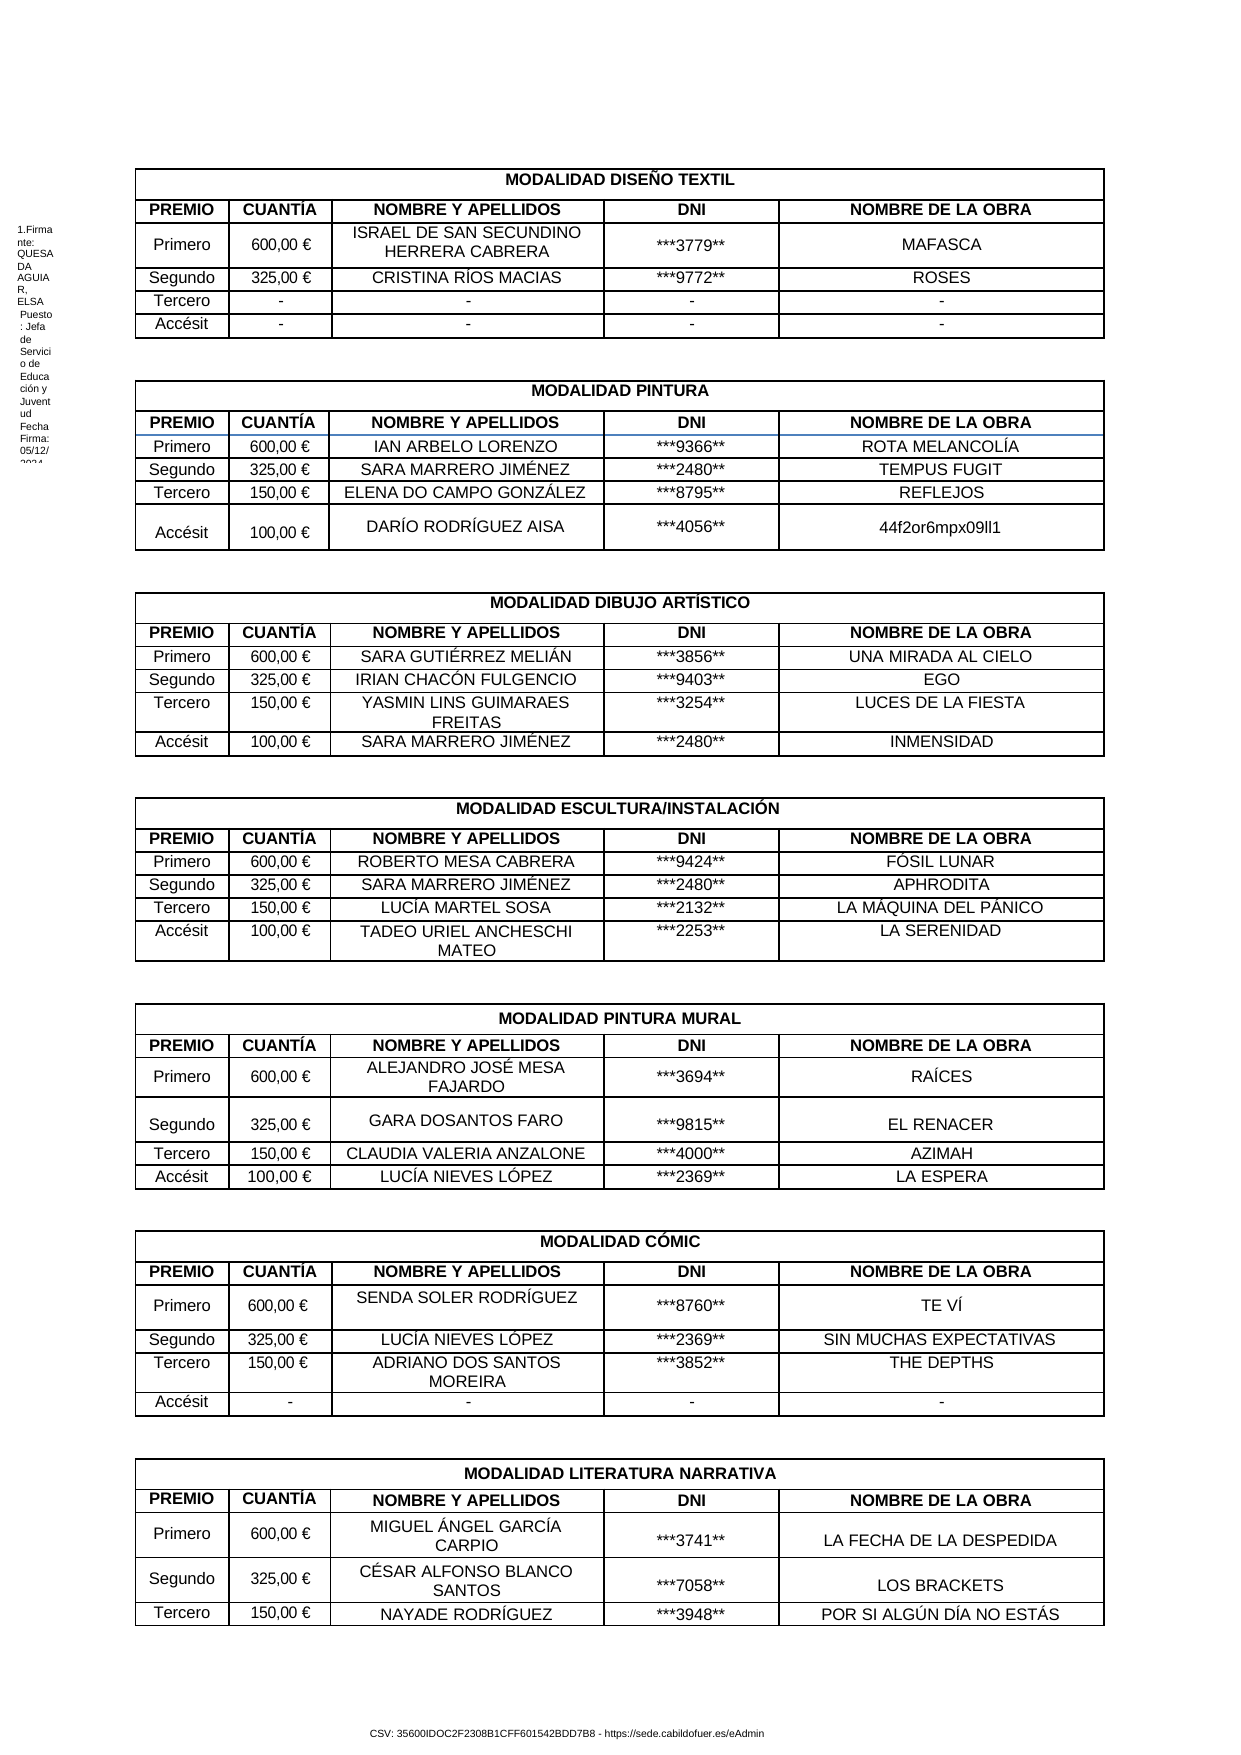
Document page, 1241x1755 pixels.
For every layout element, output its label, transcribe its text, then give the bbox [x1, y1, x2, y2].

table_cell ***2480** [605, 733, 778, 755]
table_cell DNI [605, 1035, 778, 1056]
table_cell Tercero [136, 1354, 228, 1391]
table_cell 150,00 € [230, 899, 330, 920]
table_cell LUCÍA NIEVES LÓPEZ [333, 1331, 603, 1352]
table_cell - [605, 292, 778, 313]
table_cell 600,00 € [230, 1286, 331, 1329]
table_cell ***2369** [605, 1166, 778, 1188]
table_cell ***3694** [605, 1058, 778, 1096]
table_cell GARA DOSANTOS FARO [331, 1098, 603, 1141]
table_cell 325,00 € [230, 459, 328, 480]
table_cell ***3254** [605, 693, 778, 731]
table_header MODALIDAD PINTURA MURAL [136, 1005, 1103, 1033]
table_cell CÉSAR ALFONSO BLANCO SANTOS [331, 1558, 603, 1602]
table_cell Segundo [136, 1098, 228, 1141]
table_cell 150,00 € [230, 1603, 330, 1625]
table_cell Segundo [136, 269, 228, 290]
table_cell YASMIN LINS GUIMARAES FREITAS [331, 693, 603, 731]
table_cell ADRIANO DOS SANTOS MOREIRA [333, 1354, 603, 1391]
table_cell 100,00 € [230, 1166, 330, 1188]
table_cell EGO [780, 670, 1103, 692]
table_cell ***9366** [605, 436, 778, 457]
table_cell Primero [136, 853, 228, 874]
table_cell CUANTÍA [230, 201, 331, 222]
table_cell Accésit [136, 733, 228, 755]
table_cell Accésit [136, 505, 228, 549]
table_cell MAFASCA [780, 224, 1103, 267]
table_cell NOMBRE Y APELLIDOS [331, 830, 603, 851]
table_cell INMENSIDAD [780, 733, 1103, 755]
table_cell NOMBRE Y APELLIDOS [331, 624, 603, 646]
table_header MODALIDAD ESCULTURA/INSTALACIÓN [136, 799, 1103, 828]
table_cell 150,00 € [230, 1354, 331, 1391]
table_header MODALIDAD LITERATURA NARRATIVA [136, 1460, 1103, 1488]
table_cell CUANTÍA [230, 1035, 330, 1056]
table_cell POR SI ALGÚN DÍA NO ESTÁS [780, 1603, 1103, 1625]
table_cell NOMBRE Y APELLIDOS [330, 412, 603, 434]
table_cell NOMBRE DE LA OBRA [780, 201, 1103, 222]
table_cell - [605, 1393, 778, 1415]
table_cell LA FECHA DE LA DESPEDIDA [780, 1513, 1103, 1557]
table_cell UNA MIRADA AL CIELO [780, 647, 1103, 669]
table_cell DNI [605, 1490, 778, 1512]
text Puesto: Jefa de Servicio de Educación y Juventud Fecha Firma: 05/12/2024 10:21:10 [20, 308, 53, 463]
table_cell ***2253** [605, 922, 778, 960]
table_cell NOMBRE Y APELLIDOS [331, 1490, 603, 1512]
table_cell Accésit [136, 922, 228, 960]
table_cell ***3779** [605, 224, 778, 267]
table_cell ***3948** [605, 1603, 778, 1625]
table_cell SARA MARRERO JIMÉNEZ [331, 733, 603, 755]
table_cell Accésit [136, 1166, 228, 1188]
table_cell EL RENACER [780, 1098, 1103, 1141]
table_cell - [333, 292, 603, 313]
table_cell NOMBRE Y APELLIDOS [333, 201, 603, 222]
table_cell - [333, 1393, 603, 1415]
table_cell LOS BRACKETS [780, 1558, 1103, 1602]
table_cell Primero [136, 224, 228, 267]
table_cell NOMBRE Y APELLIDOS [333, 1263, 603, 1284]
table_cell NOMBRE DE LA OBRA [780, 1035, 1103, 1056]
table_cell ***3741** [605, 1513, 778, 1557]
table_cell NOMBRE DE LA OBRA [780, 412, 1103, 434]
table_cell Segundo [136, 1331, 228, 1352]
table_cell 100,00 € [230, 505, 328, 549]
table_cell - [230, 292, 331, 313]
table_cell NOMBRE Y APELLIDOS [331, 1035, 603, 1056]
table_cell ***4056** [605, 505, 778, 549]
table_cell Primero [136, 647, 228, 669]
table_cell ***2480** [605, 459, 778, 480]
table_cell ***9772** [605, 269, 778, 290]
table_cell 325,00 € [230, 269, 331, 290]
table_cell ELENA DO CAMPO GONZÁLEZ [330, 482, 603, 503]
table_cell ***3856** [605, 647, 778, 669]
table_cell ISRAEL DE SAN SECUNDINO HERRERA CABRERA [333, 224, 603, 267]
table_cell Tercero [136, 1143, 228, 1164]
table_cell ***2480** [605, 876, 778, 897]
table_cell Tercero [136, 693, 228, 731]
table_cell Primero [136, 1513, 228, 1557]
table_cell SIN MUCHAS EXPECTATIVAS [780, 1331, 1103, 1352]
table_cell THE DEPTHS [780, 1354, 1103, 1391]
table_cell 150,00 € [230, 482, 328, 503]
table_cell CUANTÍA [230, 1263, 331, 1284]
table_cell - [230, 1393, 331, 1415]
table_header MODALIDAD DIBUJO ARTÍSTICO [136, 594, 1103, 623]
table_cell PREMIO [136, 1490, 228, 1512]
table_cell DARÍO RODRÍGUEZ AISA [330, 505, 603, 549]
table_cell 600,00 € [230, 647, 330, 669]
table_cell 600,00 € [230, 436, 328, 457]
table_header MODALIDAD CÓMIC [136, 1232, 1103, 1261]
table_cell IAN ARBELO LORENZO [330, 436, 603, 457]
table_cell ***9815** [605, 1098, 778, 1141]
table_cell Segundo [136, 1558, 228, 1602]
table_cell TE VÍ [780, 1286, 1103, 1329]
table_cell TEMPUS FUGIT [780, 459, 1103, 480]
table_cell - [605, 315, 778, 337]
table_cell PREMIO [136, 1035, 228, 1056]
table_cell 100,00 € [230, 733, 330, 755]
table_cell Primero [136, 436, 228, 457]
table_cell ***4000** [605, 1143, 778, 1164]
table_cell 325,00 € [230, 1331, 331, 1352]
table_cell DNI [605, 412, 778, 434]
table_cell Tercero [136, 1603, 228, 1625]
table_cell AZIMAH [780, 1143, 1103, 1164]
table_cell DNI [605, 624, 778, 646]
table_cell SARA MARRERO JIMÉNEZ [330, 459, 603, 480]
table_cell PREMIO [136, 412, 228, 434]
table_cell ROBERTO MESA CABRERA [331, 853, 603, 874]
table_cell PREMIO [136, 830, 228, 851]
table_cell 600,00 € [230, 1513, 330, 1557]
table_cell ***9424** [605, 853, 778, 874]
table_cell NOMBRE DE LA OBRA [780, 830, 1103, 851]
table_cell PREMIO [136, 624, 228, 646]
table_cell PREMIO [136, 201, 228, 222]
table_cell CRISTINA RÍOS MACIAS [333, 269, 603, 290]
table_cell - [230, 315, 331, 337]
table_cell PREMIO [136, 1263, 228, 1284]
table_cell Tercero [136, 899, 228, 920]
table_cell SARA GUTIÉRREZ MELIÁN [331, 647, 603, 669]
table_cell APHRODITA [780, 876, 1103, 897]
text 1.Firmante: QUESADA AGUIAR, ELSA [17, 224, 54, 308]
table_cell ROTA MELANCOLÍA [780, 436, 1103, 457]
table_cell LUCES DE LA FIESTA [780, 693, 1103, 731]
table_cell LUCÍA MARTEL SOSA [331, 899, 603, 920]
table_cell NAYADE RODRÍGUEZ [331, 1603, 603, 1625]
table_cell 325,00 € [230, 1558, 330, 1602]
table_cell DNI [605, 830, 778, 851]
table_cell ROSES [780, 269, 1103, 290]
table_cell LA ESPERA [780, 1166, 1103, 1188]
table_cell CLAUDIA VALERIA ANZALONE [331, 1143, 603, 1164]
table_cell - [780, 1393, 1103, 1415]
table_cell ***9403** [605, 670, 778, 692]
table_cell TADEO URIEL ANCHESCHI MATEO [331, 922, 603, 960]
table_cell ***2132** [605, 899, 778, 920]
table_header MODALIDAD PINTURA [136, 382, 1103, 410]
table_cell Segundo [136, 876, 228, 897]
table_cell Accésit [136, 1393, 228, 1415]
table_cell ***8760** [605, 1286, 778, 1329]
table_cell ***8795** [605, 482, 778, 503]
table_cell Tercero [136, 482, 228, 503]
table_cell ***2369** [605, 1331, 778, 1352]
table_cell REFLEJOS [780, 482, 1103, 503]
table_cell 100,00 € [230, 922, 330, 960]
table_cell Segundo [136, 459, 228, 480]
table_cell Primero [136, 1286, 228, 1329]
table_cell - [780, 292, 1103, 313]
table_cell CUANTÍA [230, 412, 328, 434]
table_cell NOMBRE DE LA OBRA [780, 624, 1103, 646]
table_cell DNI [605, 201, 778, 222]
table_cell Segundo [136, 670, 228, 692]
table_cell 600,00 € [230, 853, 330, 874]
table_cell 325,00 € [230, 670, 330, 692]
table_cell ALEJANDRO JOSÉ MESA FAJARDO [331, 1058, 603, 1096]
table_cell 150,00 € [230, 1143, 330, 1164]
table_cell - [333, 315, 603, 337]
table_cell 600,00 € [230, 1058, 330, 1096]
table_cell SENDA SOLER RODRÍGUEZ [333, 1286, 603, 1329]
table_cell DNI [605, 1263, 778, 1284]
table_cell LUCÍA NIEVES LÓPEZ [331, 1166, 603, 1188]
table_cell LA MÁQUINA DEL PÁNICO [780, 899, 1103, 920]
table_cell 325,00 € [230, 1098, 330, 1141]
table_cell - [780, 315, 1103, 337]
table_cell 44f2or6mpx09ll1 [780, 505, 1103, 549]
table_cell SARA MARRERO JIMÉNEZ [331, 876, 603, 897]
table_cell ***7058** [605, 1558, 778, 1602]
table_cell Accésit [136, 315, 228, 337]
table_cell Tercero [136, 292, 228, 313]
table_header MODALIDAD DISEÑO TEXTIL [136, 170, 1103, 199]
table_cell IRIAN CHACÓN FULGENCIO [331, 670, 603, 692]
table_cell CUANTÍA [230, 624, 330, 646]
table_cell 150,00 € [230, 693, 330, 731]
table_cell Primero [136, 1058, 228, 1096]
table_cell NOMBRE DE LA OBRA [780, 1490, 1103, 1512]
table_cell 600,00 € [230, 224, 331, 267]
table_cell CUANTÍA [230, 830, 330, 851]
table_cell ***3852** [605, 1354, 778, 1391]
table_cell 325,00 € [230, 876, 330, 897]
table_cell MIGUEL ÁNGEL GARCÍA CARPIO [331, 1513, 603, 1557]
table_cell FÓSIL LUNAR [780, 853, 1103, 874]
table_cell LA SERENIDAD [780, 922, 1103, 960]
table_cell NOMBRE DE LA OBRA [780, 1263, 1103, 1284]
table_cell RAÍCES [780, 1058, 1103, 1096]
table_cell CUANTÍA [230, 1490, 330, 1512]
